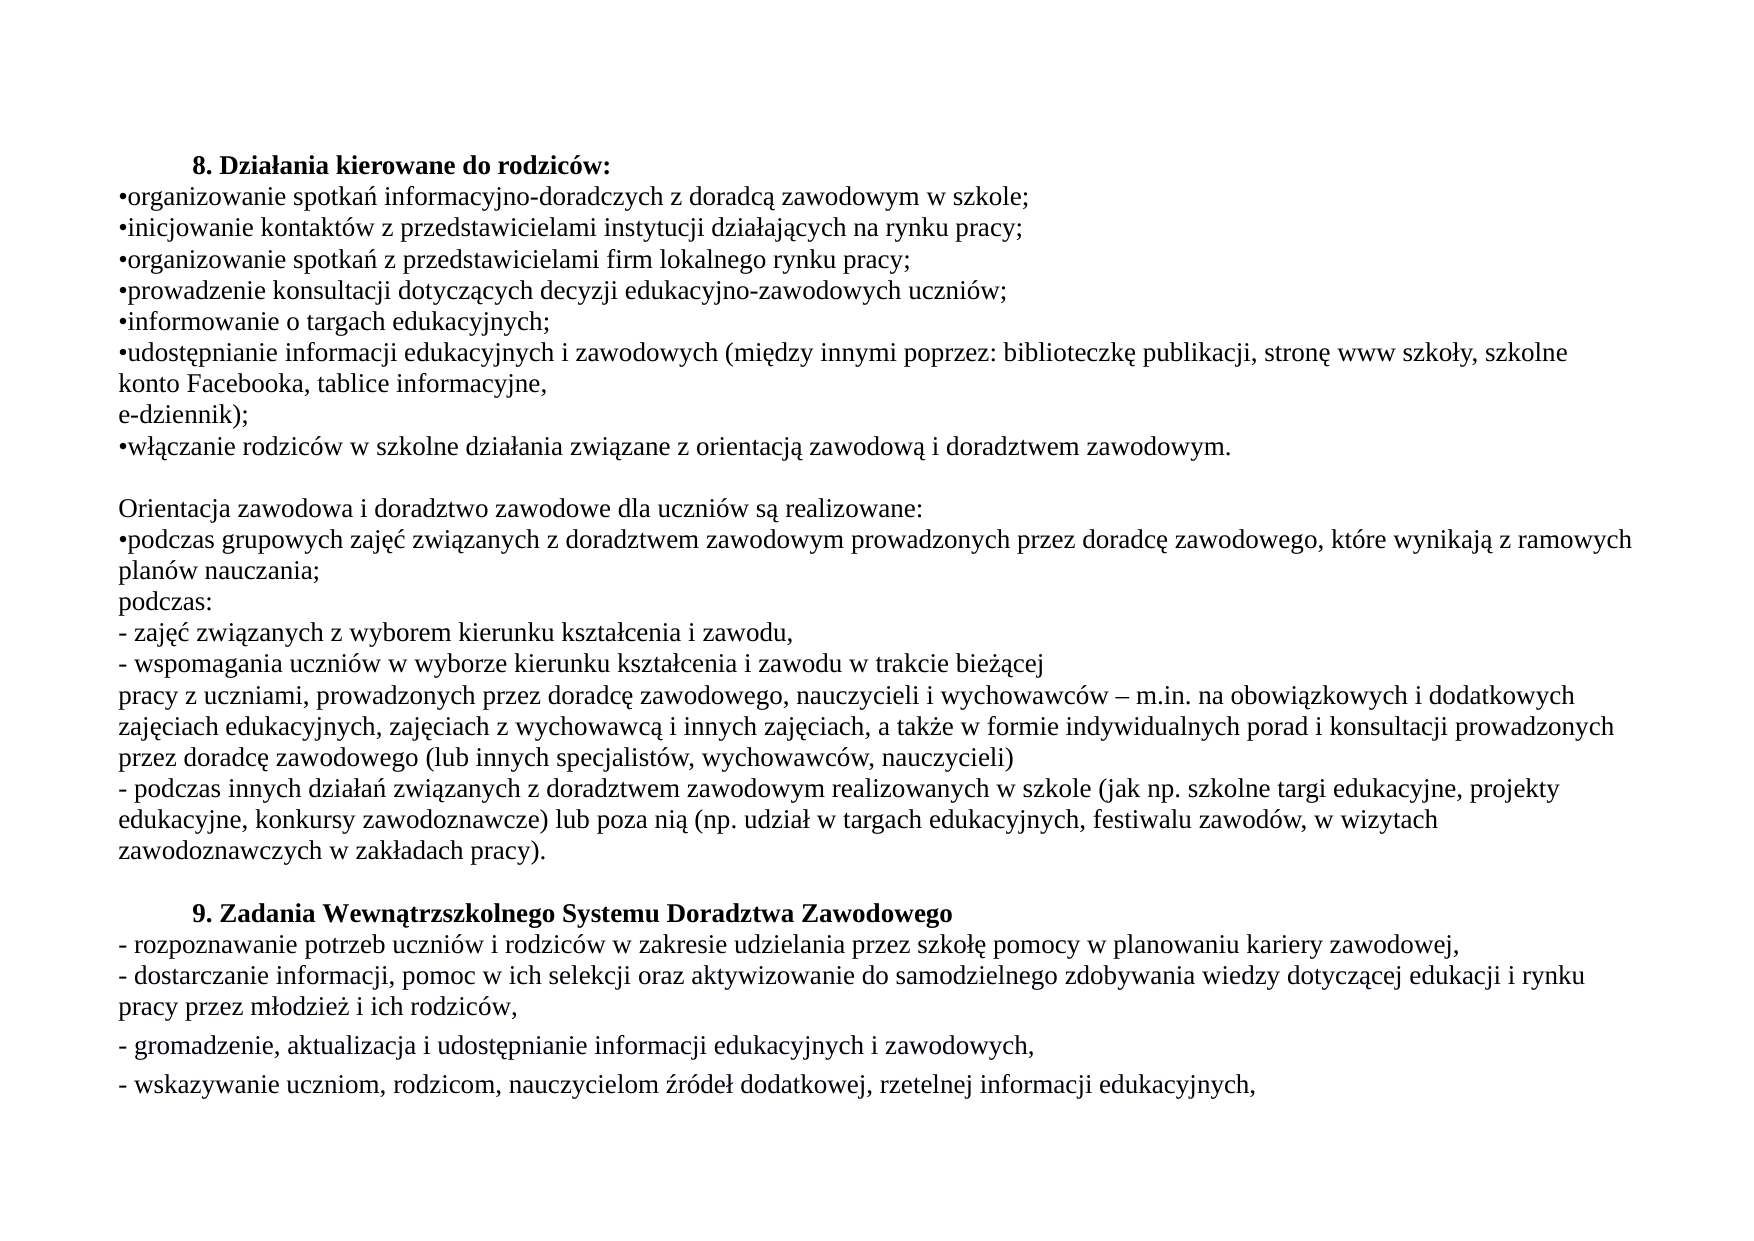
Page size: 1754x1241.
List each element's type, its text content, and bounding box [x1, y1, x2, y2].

text •prowadzenie konsultacji dotyczących decyzji edukacyjno-zawodowych uczniów; [118, 274, 1636, 305]
text •organizowanie spotkań informacyjno-doradczych z doradcą zawodowym w szkole; [118, 180, 1636, 212]
text - dostarczanie informacji, pomoc w ich selekcji oraz aktywizowanie do samodzielnego zdobywania wiedzy dotyczącej edukacji i rynku pracy przez młodzież i ich rodziców, [118, 959, 1636, 1021]
text •podczas grupowych zajęć związanych z doradztwem zawodowym prowadzonych przez doradcę zawodowego, które wynikają z ramowych planów nauczania; [118, 523, 1636, 585]
text - zajęć związanych z wyborem kierunku kształcenia i zawodu, [118, 616, 1636, 648]
text •informowanie o targach edukacyjnych; [118, 305, 1636, 336]
text •włączanie rodziców w szkolne działania związane z orientacją zawodową i doradztwem zawodowym. [118, 429, 1636, 461]
text - wskazywanie uczniom, rodzicom, nauczycielom źródeł dodatkowej, rzetelnej informacji edukacyjnych, [118, 1068, 1636, 1100]
text - podczas innych działań związanych z doradztwem zawodowym realizowanych w szkole (jak np. szkolne targi edukacyjne, projekty edukacyjne, konkursy zawodoznawcze) lub poza nią (np. udział w targach edukacyjnych, festiwalu zawodów, w wizytach zawodoznawczych w zakładach pracy). [118, 772, 1636, 866]
text - wspomagania uczniów w wyborze kierunku kształcenia i zawodu w trakcie bieżącej [118, 648, 1636, 679]
text - gromadzenie, aktualizacja i udostępnianie informacji edukacyjnych i zawodowych, [118, 1029, 1636, 1061]
text •organizowanie spotkań z przedstawicielami firm lokalnego rynku pracy; [118, 243, 1636, 274]
text pracy z uczniami, prowadzonych przez doradcę zawodowego, nauczycieli i wychowawców – m.in. na obowiązkowych i dodatkowych zajęciach edukacyjnych, zajęciach z wychowawcą i innych zajęciach, a także w formie indywidualnych porad i konsultacji prowadzonych przez doradcę zawodowego (lub innych specjalistów, wychowawców, nauczycieli) [118, 679, 1636, 772]
text Orientacja zawodowa i doradztwo zawodowe dla uczniów są realizowane: [118, 492, 1636, 523]
text podczas: [118, 585, 1636, 616]
text •udostępnianie informacji edukacyjnych i zawodowych (między innymi poprzez: biblioteczkę publikacji, stronę www szkoły, szkolne konto Facebooka, tablice informacyjne, [118, 336, 1636, 398]
text - rozpoznawanie potrzeb uczniów i rodziców w zakresie udzielania przez szkołę pomocy w planowaniu kariery zawodowej, [118, 928, 1636, 959]
text e-dziennik); [118, 398, 1636, 429]
text 8. Działania kierowane do rodziców: [118, 149, 1636, 180]
text •inicjowanie kontaktów z przedstawicielami instytucji działających na rynku pracy; [118, 212, 1636, 243]
text 9. Zadania Wewnątrzszkolnego Systemu Doradztwa Zawodowego [118, 897, 1636, 928]
